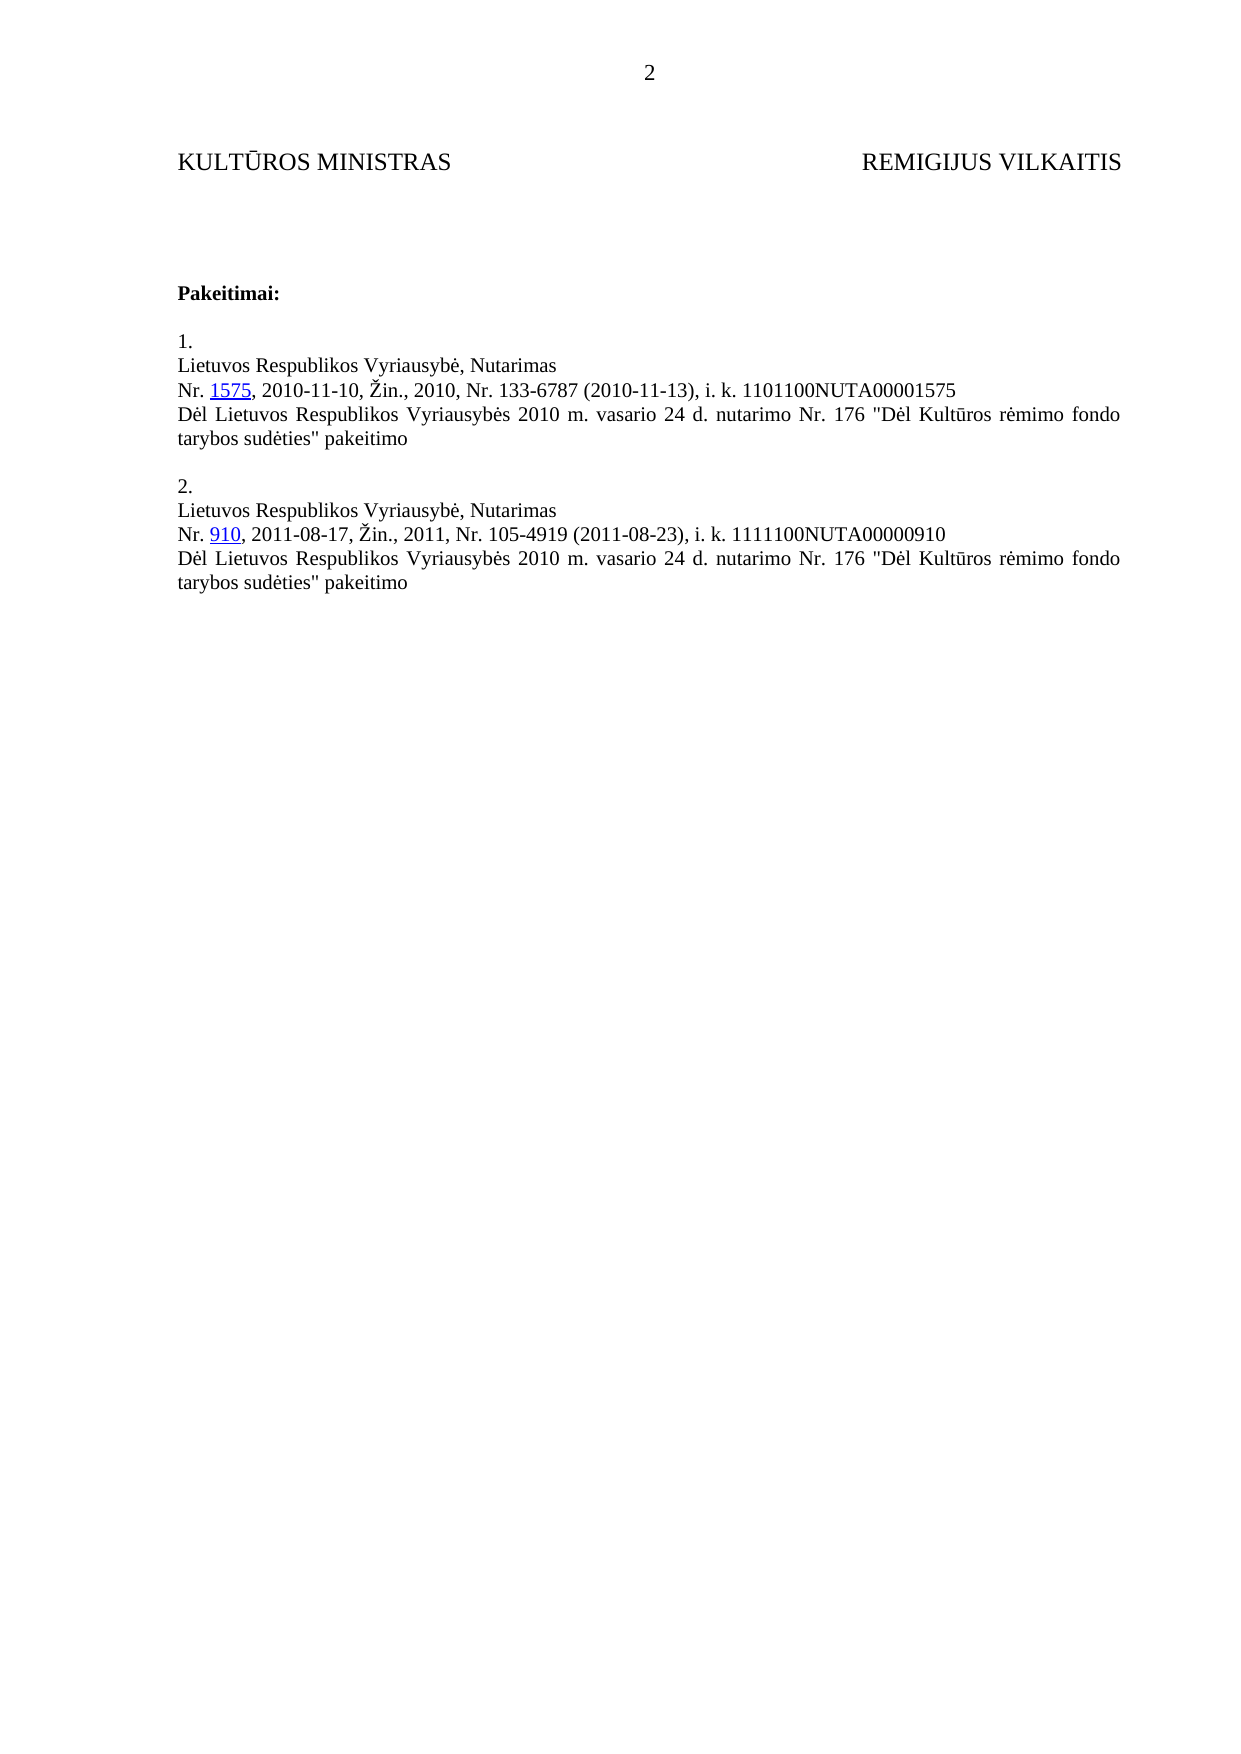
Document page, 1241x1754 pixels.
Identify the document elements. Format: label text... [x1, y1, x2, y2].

text Lietuvos Respublikos Vyriausybė, Nutarimas [177, 353, 1122, 377]
text 2. [177, 474, 1122, 498]
text Lietuvos Respublikos Vyriausybė, Nutarimas [177, 498, 1122, 522]
text Pakeitimai: [177, 281, 1122, 305]
text Dėl Lietuvos Respublikos Vyriausybės 2010 m. vasario 24 d. nutarimo Nr. 176 "Dėl Kultūros rėmimo fondo tarybos sudėties" pakeitimo [177, 402, 1122, 450]
text Nr. 1575, 2010-11-10, Žin., 2010, Nr. 133-6787 (2010-11-13), i. k. 1101100NUTA00001575 [177, 377, 1122, 402]
text 1. [177, 329, 1122, 353]
text KULTŪROS MINISTRAS REMIGIJUS VILKAITIS [177, 147, 1122, 176]
text Nr. 910, 2011-08-17, Žin., 2011, Nr. 105-4919 (2011-08-23), i. k. 1111100NUTA00000910 [177, 522, 1122, 546]
text Dėl Lietuvos Respublikos Vyriausybės 2010 m. vasario 24 d. nutarimo Nr. 176 "Dėl Kultūros rėmimo fondo tarybos sudėties" pakeitimo [177, 546, 1122, 594]
